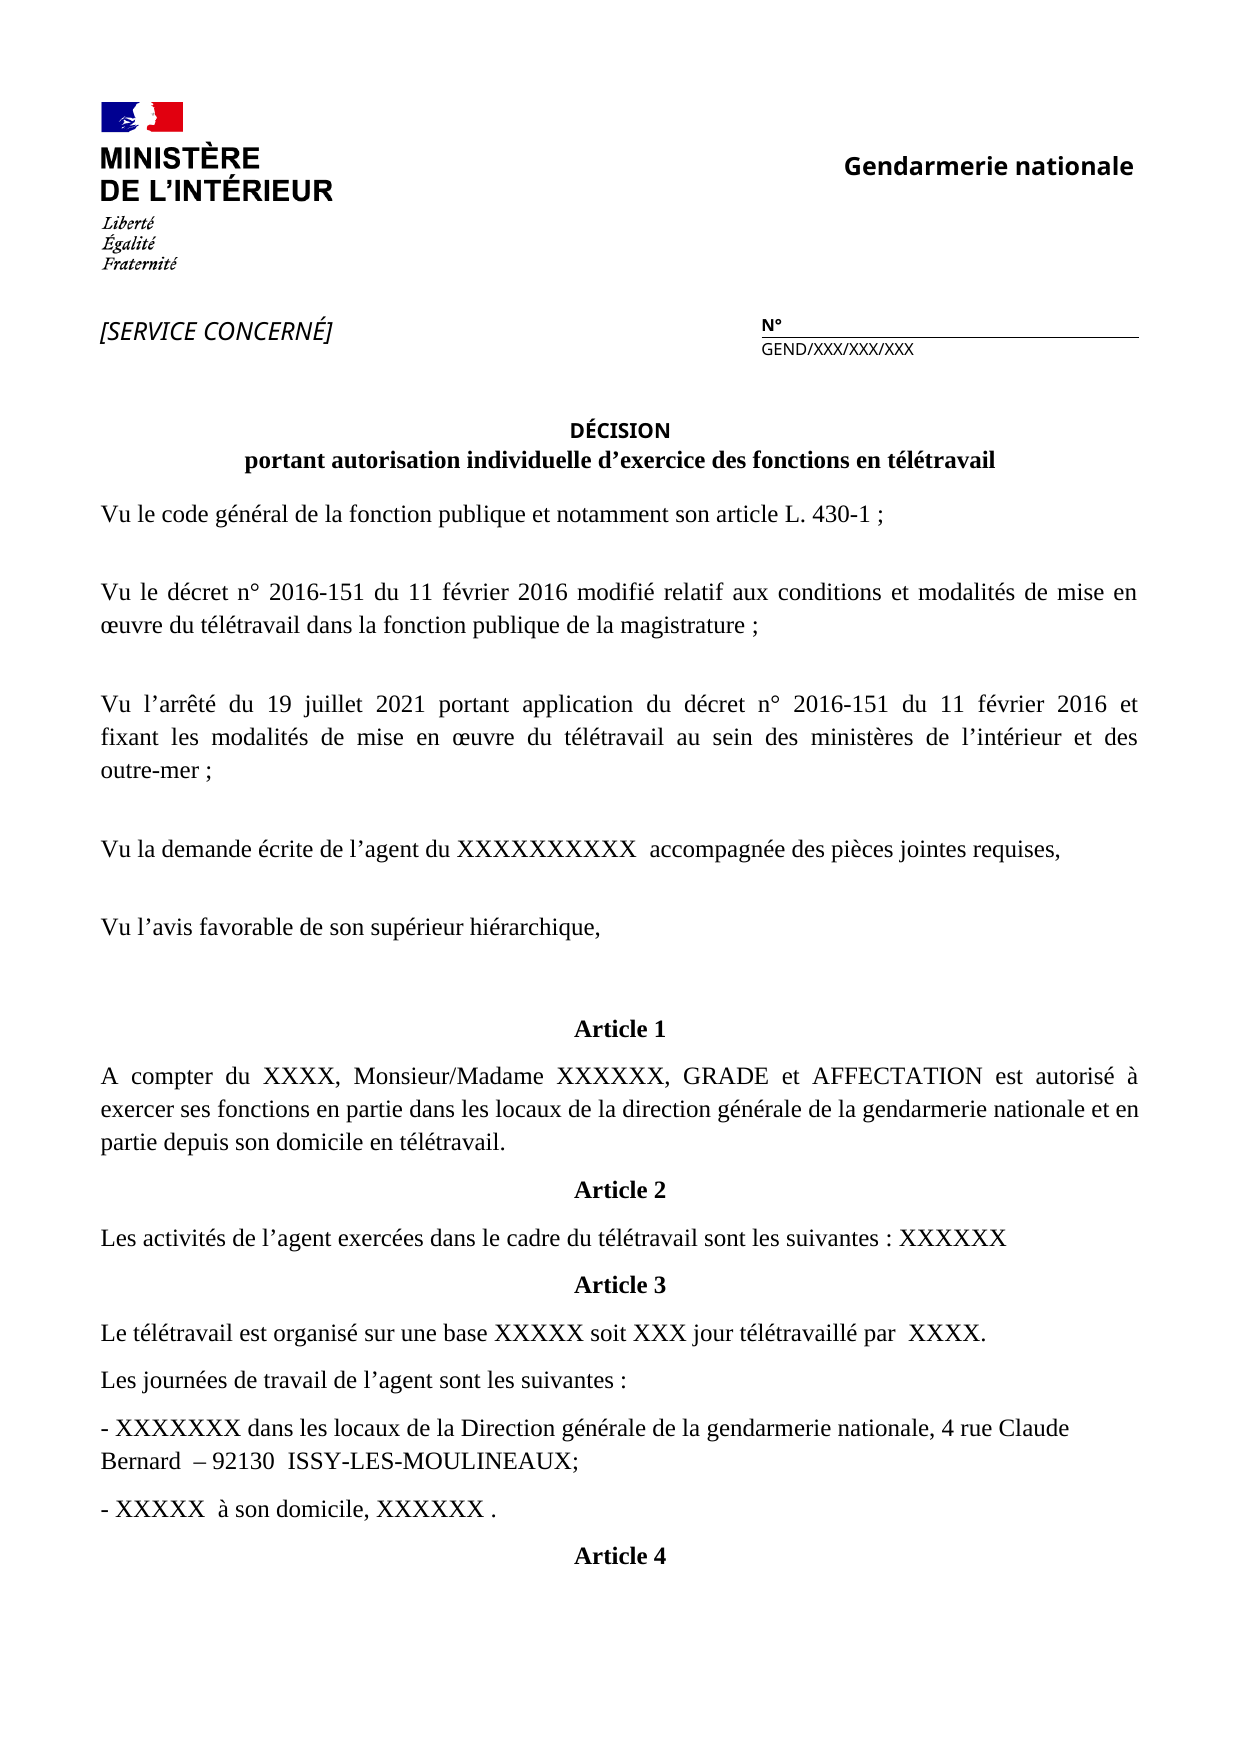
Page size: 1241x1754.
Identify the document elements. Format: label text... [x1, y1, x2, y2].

text Les activités de l’agent exercées dans le cadre du télétravail sont les suivantes : XXXXXX [100, 1223, 1140, 1251]
text - XXXXX à son domicile, XXXXXX . [100, 1494, 1140, 1522]
text Vu la demande écrite de l’agent du XXXXXXXXXX accompagnée des pièces jointes requises, [100, 834, 1140, 862]
text portant autorisation individuelle d’exercice des fonctions en télétravail [100, 445, 1140, 474]
text DÉCISION [100, 417, 1140, 445]
table_header [SERVICE CONCERNÉ] [100, 314, 762, 360]
text Vu l’arrêté du 19 juillet 2021 portant application du décret n° 2016-151 du 11 février 2016 et fixant les modalités de mise en œuvre du télétravail au sein des ministères de l’intérieur et des outre-mer ; [100, 689, 1140, 784]
text Vu l’avis favorable de son supérieur hiérarchique, [100, 912, 1140, 941]
text Vu le code général de la fonction publique et notamment son article L. 430-1 ; [100, 499, 1140, 527]
text Article 2 [100, 1175, 1140, 1204]
text Article 1 [100, 1014, 1140, 1042]
text Article 4 [100, 1541, 1140, 1570]
picture [101, 102, 333, 270]
text Vu le décret n° 2016-151 du 11 février 2016 modifié relatif aux conditions et modalités de mise en œuvre du télétravail dans la fonction publique de la magistrature ; [100, 577, 1140, 639]
text Article 3 [100, 1270, 1140, 1299]
text Les journées de travail de l’agent sont les suivantes : [100, 1365, 1140, 1394]
text Le télétravail est organisé sur une base XXXXX soit XXX jour télétravaillé par XXXX. [100, 1318, 1140, 1347]
table_header N° [762, 314, 1139, 337]
text A compter du XXXX, Monsieur/Madame XXXXXX, GRADE et AFFECTATION est autorisé à exercer ses fonctions en partie dans les locaux de la direction générale de la gendarmerie nationale et en partie depuis son domicile en télétravail. [100, 1061, 1140, 1156]
text - XXXXXXX dans les locaux de la Direction générale de la gendarmerie nationale, 4 rue Claude Bernard – 92130 ISSY-LES-MOULINEAUX; [100, 1413, 1140, 1475]
table_cell GEND/XXX/XXX/XXX [762, 338, 1139, 360]
